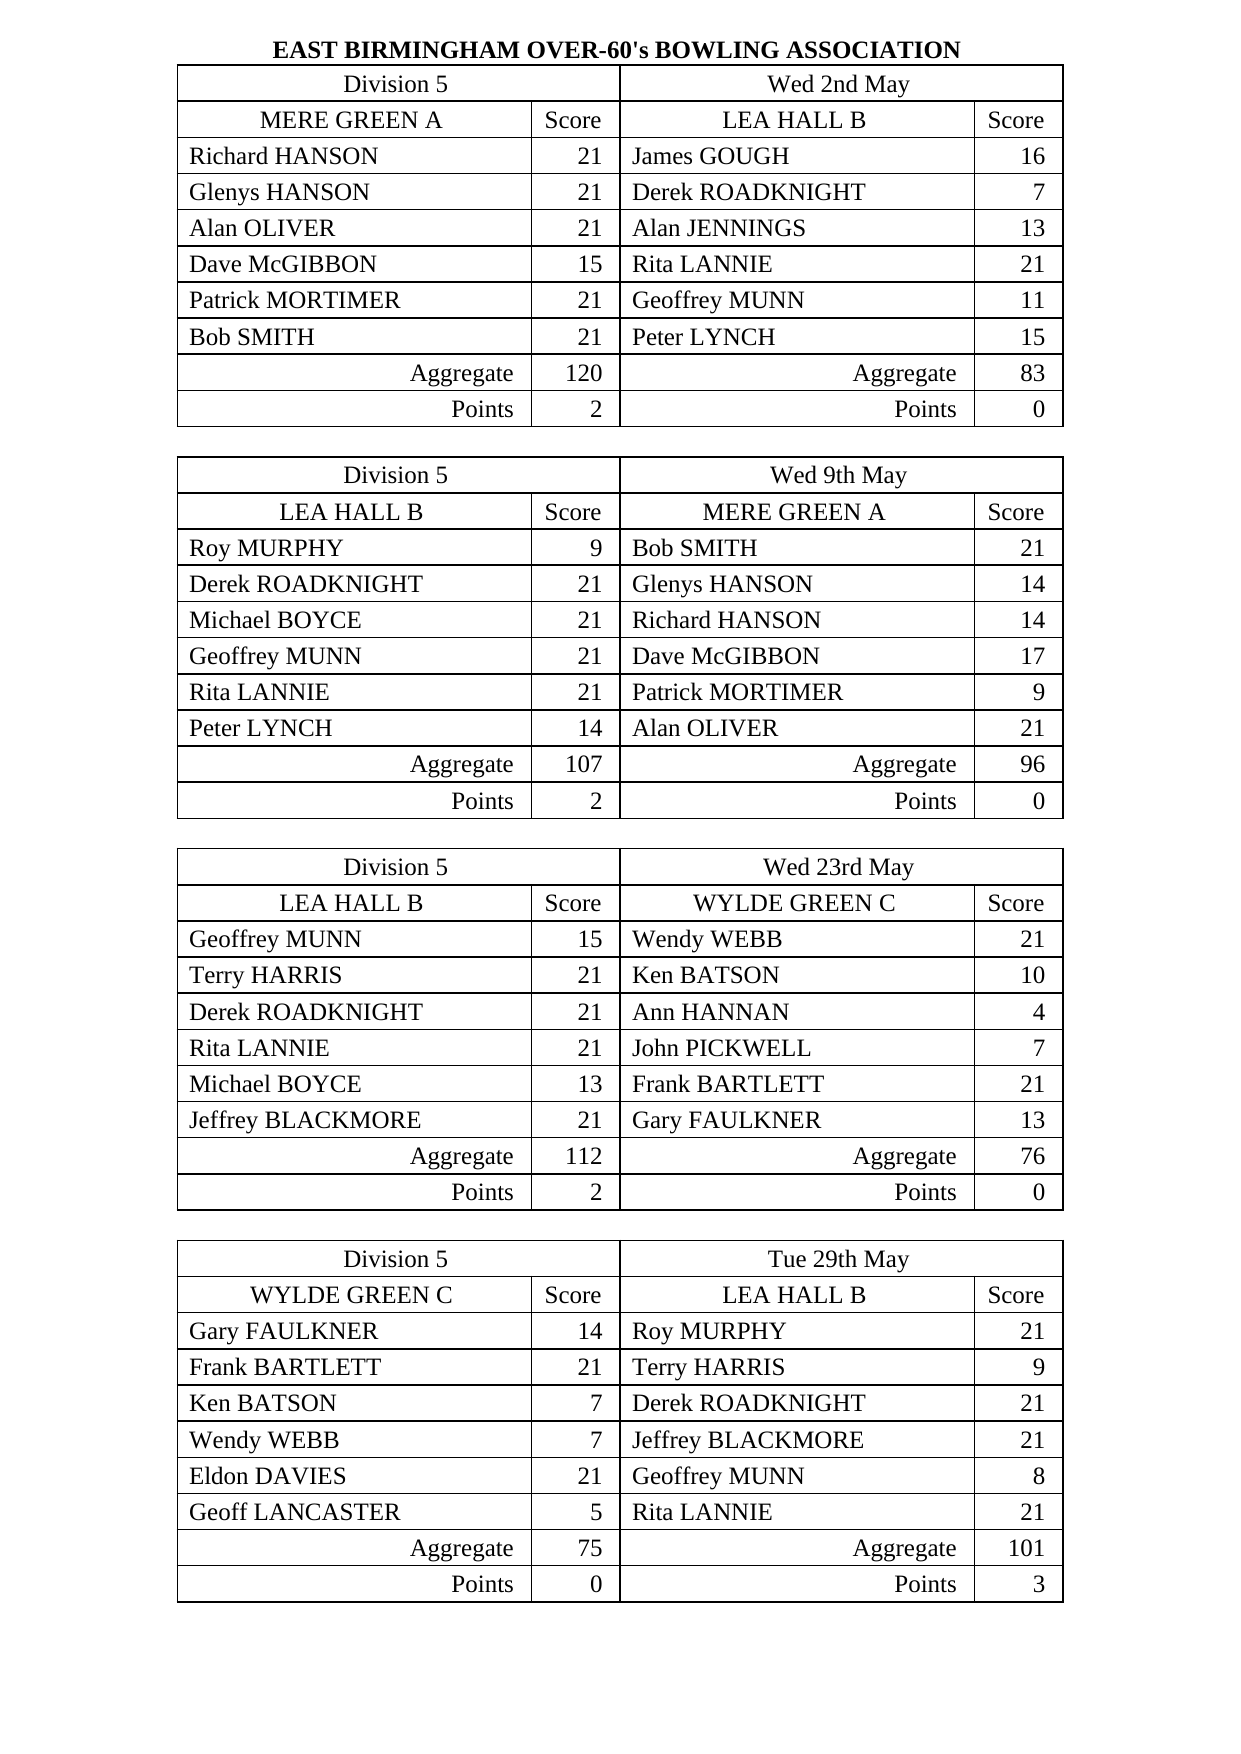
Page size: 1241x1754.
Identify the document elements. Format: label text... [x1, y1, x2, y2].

table_cell Points [178, 783, 531, 817]
table_cell 7 [975, 1030, 1062, 1064]
table_cell 9 [975, 675, 1062, 709]
table_cell Ken BATSON [178, 1386, 531, 1420]
table_cell 10 [975, 958, 1062, 992]
table_cell Geoffrey MUNN [178, 638, 531, 673]
table_cell 21 [532, 566, 619, 601]
table_cell Geoffrey MUNN [178, 922, 531, 956]
table_header Tue 29th May [621, 1241, 1062, 1276]
table_cell Derek ROADKNIGHT [621, 1386, 974, 1420]
table_cell 11 [975, 283, 1062, 317]
table_cell 9 [975, 1350, 1062, 1384]
table_cell Patrick MORTIMER [621, 675, 974, 709]
table_cell Michael BOYCE [178, 602, 531, 637]
table_cell 96 [975, 747, 1062, 781]
table_cell Wendy WEBB [178, 1422, 531, 1456]
table_cell Patrick MORTIMER [178, 283, 531, 317]
table_cell Gary FAULKNER [178, 1313, 531, 1348]
table_cell 2 [532, 783, 619, 817]
table_cell Dave McGIBBON [178, 247, 531, 281]
table_cell 4 [975, 994, 1062, 1028]
table_cell 21 [532, 210, 619, 245]
table_cell WYLDE GREEN C [621, 886, 974, 920]
table_cell Points [178, 1566, 531, 1601]
table_cell Geoff LANCASTER [178, 1494, 531, 1529]
table_header Division 5 [178, 1241, 619, 1276]
table_header Division 5 [178, 849, 619, 884]
table_cell Aggregate [621, 1138, 974, 1173]
table_cell 8 [975, 1458, 1062, 1492]
table_cell 21 [532, 638, 619, 673]
table_cell 17 [975, 638, 1062, 673]
table_cell 21 [532, 283, 619, 317]
table_cell 0 [975, 1175, 1062, 1209]
table_cell 14 [975, 566, 1062, 601]
table_cell Points [621, 1175, 974, 1209]
table_header Wed 9th May [621, 458, 1062, 492]
table_cell Bob SMITH [621, 530, 974, 564]
table_cell Derek ROADKNIGHT [621, 174, 974, 209]
table_cell 13 [975, 210, 1062, 245]
table_cell 0 [975, 391, 1062, 426]
table_cell Score [975, 886, 1062, 920]
table_cell LEA HALL B [621, 1277, 974, 1312]
table_cell Alan OLIVER [178, 210, 531, 245]
table_cell Roy MURPHY [621, 1313, 974, 1348]
table_cell Glenys HANSON [178, 174, 531, 209]
table_cell 21 [975, 530, 1062, 564]
table_cell MERE GREEN A [178, 102, 531, 136]
table_header Division 5 [178, 458, 619, 492]
table_cell Bob SMITH [178, 319, 531, 353]
table_header Wed 2nd May [621, 66, 1062, 100]
table_cell Ken BATSON [621, 958, 974, 992]
table_header Wed 23rd May [621, 849, 1062, 884]
table_cell Aggregate [178, 1530, 531, 1565]
table_cell Rita LANNIE [178, 1030, 531, 1064]
table_cell 13 [532, 1066, 619, 1101]
table_cell Rita LANNIE [621, 1494, 974, 1529]
table_cell Alan OLIVER [621, 711, 974, 745]
table_cell 21 [532, 1102, 619, 1137]
table_cell Score [532, 1277, 619, 1312]
table_cell MERE GREEN A [621, 494, 974, 528]
table_cell Points [178, 391, 531, 426]
table_cell Jeffrey BLACKMORE [621, 1422, 974, 1456]
table_cell 107 [532, 747, 619, 781]
table_cell 21 [975, 1066, 1062, 1101]
table_cell John PICKWELL [621, 1030, 974, 1064]
table_cell Aggregate [178, 747, 531, 781]
table_cell Alan JENNINGS [621, 210, 974, 245]
table_cell Score [975, 1277, 1062, 1312]
table_cell Points [621, 1566, 974, 1601]
table_cell Eldon DAVIES [178, 1458, 531, 1492]
table_cell 21 [975, 922, 1062, 956]
table_cell Frank BARTLETT [621, 1066, 974, 1101]
table_cell Geoffrey MUNN [621, 283, 974, 317]
table_cell Score [532, 102, 619, 136]
table_cell WYLDE GREEN C [178, 1277, 531, 1312]
table_cell James GOUGH [621, 138, 974, 173]
table_cell Ann HANNAN [621, 994, 974, 1028]
table_cell 21 [532, 174, 619, 209]
table_cell Peter LYNCH [621, 319, 974, 353]
table_cell Score [532, 494, 619, 528]
table_cell Wendy WEBB [621, 922, 974, 956]
table_cell 21 [532, 319, 619, 353]
table_cell 15 [532, 247, 619, 281]
table_cell 7 [532, 1422, 619, 1456]
table_cell Aggregate [621, 747, 974, 781]
table_cell 21 [532, 994, 619, 1028]
table_cell Score [532, 886, 619, 920]
table_cell 15 [975, 319, 1062, 353]
table_cell 14 [975, 602, 1062, 637]
table_cell 21 [975, 1313, 1062, 1348]
table_cell 21 [532, 1030, 619, 1064]
table_cell Points [621, 783, 974, 817]
table_cell 75 [532, 1530, 619, 1565]
table_header Division 5 [178, 66, 619, 100]
table_cell Richard HANSON [621, 602, 974, 637]
table_cell 5 [532, 1494, 619, 1529]
table_cell 21 [975, 1386, 1062, 1420]
table_cell Derek ROADKNIGHT [178, 994, 531, 1028]
table_cell 21 [532, 1458, 619, 1492]
table_cell Frank BARTLETT [178, 1350, 531, 1384]
table_cell 14 [532, 711, 619, 745]
table_cell Aggregate [621, 355, 974, 389]
table_cell Aggregate [178, 1138, 531, 1173]
table_cell LEA HALL B [178, 886, 531, 920]
table_cell 16 [975, 138, 1062, 173]
table_cell Roy MURPHY [178, 530, 531, 564]
table_cell Aggregate [178, 355, 531, 389]
table_cell Jeffrey BLACKMORE [178, 1102, 531, 1137]
table_cell Terry HARRIS [178, 958, 531, 992]
table_cell 21 [975, 247, 1062, 281]
table_cell 21 [532, 138, 619, 173]
table_cell Score [975, 102, 1062, 136]
table_cell Terry HARRIS [621, 1350, 974, 1384]
table_cell Rita LANNIE [178, 675, 531, 709]
table_cell Richard HANSON [178, 138, 531, 173]
table_cell 9 [532, 530, 619, 564]
table_cell 21 [975, 1494, 1062, 1529]
table_cell 120 [532, 355, 619, 389]
table_cell 2 [532, 391, 619, 426]
table_cell 76 [975, 1138, 1062, 1173]
table_cell LEA HALL B [621, 102, 974, 136]
table_cell Dave McGIBBON [621, 638, 974, 673]
table_cell 7 [532, 1386, 619, 1420]
table_cell 21 [975, 1422, 1062, 1456]
table_cell 7 [975, 174, 1062, 209]
table_cell Derek ROADKNIGHT [178, 566, 531, 601]
table_cell 13 [975, 1102, 1062, 1137]
table_cell 83 [975, 355, 1062, 389]
table_cell 15 [532, 922, 619, 956]
table_cell Aggregate [621, 1530, 974, 1565]
table_cell Geoffrey MUNN [621, 1458, 974, 1492]
table_cell 112 [532, 1138, 619, 1173]
table_cell Michael BOYCE [178, 1066, 531, 1101]
table_cell Points [621, 391, 974, 426]
table_cell 3 [975, 1566, 1062, 1601]
table_cell 14 [532, 1313, 619, 1348]
table_cell 21 [532, 958, 619, 992]
table_cell 0 [532, 1566, 619, 1601]
table_cell 2 [532, 1175, 619, 1209]
table_cell LEA HALL B [178, 494, 531, 528]
table_cell 21 [532, 602, 619, 637]
table_cell Gary FAULKNER [621, 1102, 974, 1137]
table_cell Score [975, 494, 1062, 528]
table_cell 21 [532, 675, 619, 709]
table_cell 101 [975, 1530, 1062, 1565]
table_cell 21 [975, 711, 1062, 745]
table_cell Points [178, 1175, 531, 1209]
table_cell 21 [532, 1350, 619, 1384]
table_cell Glenys HANSON [621, 566, 974, 601]
table_cell 0 [975, 783, 1062, 817]
table_cell Peter LYNCH [178, 711, 531, 745]
table_cell Rita LANNIE [621, 247, 974, 281]
